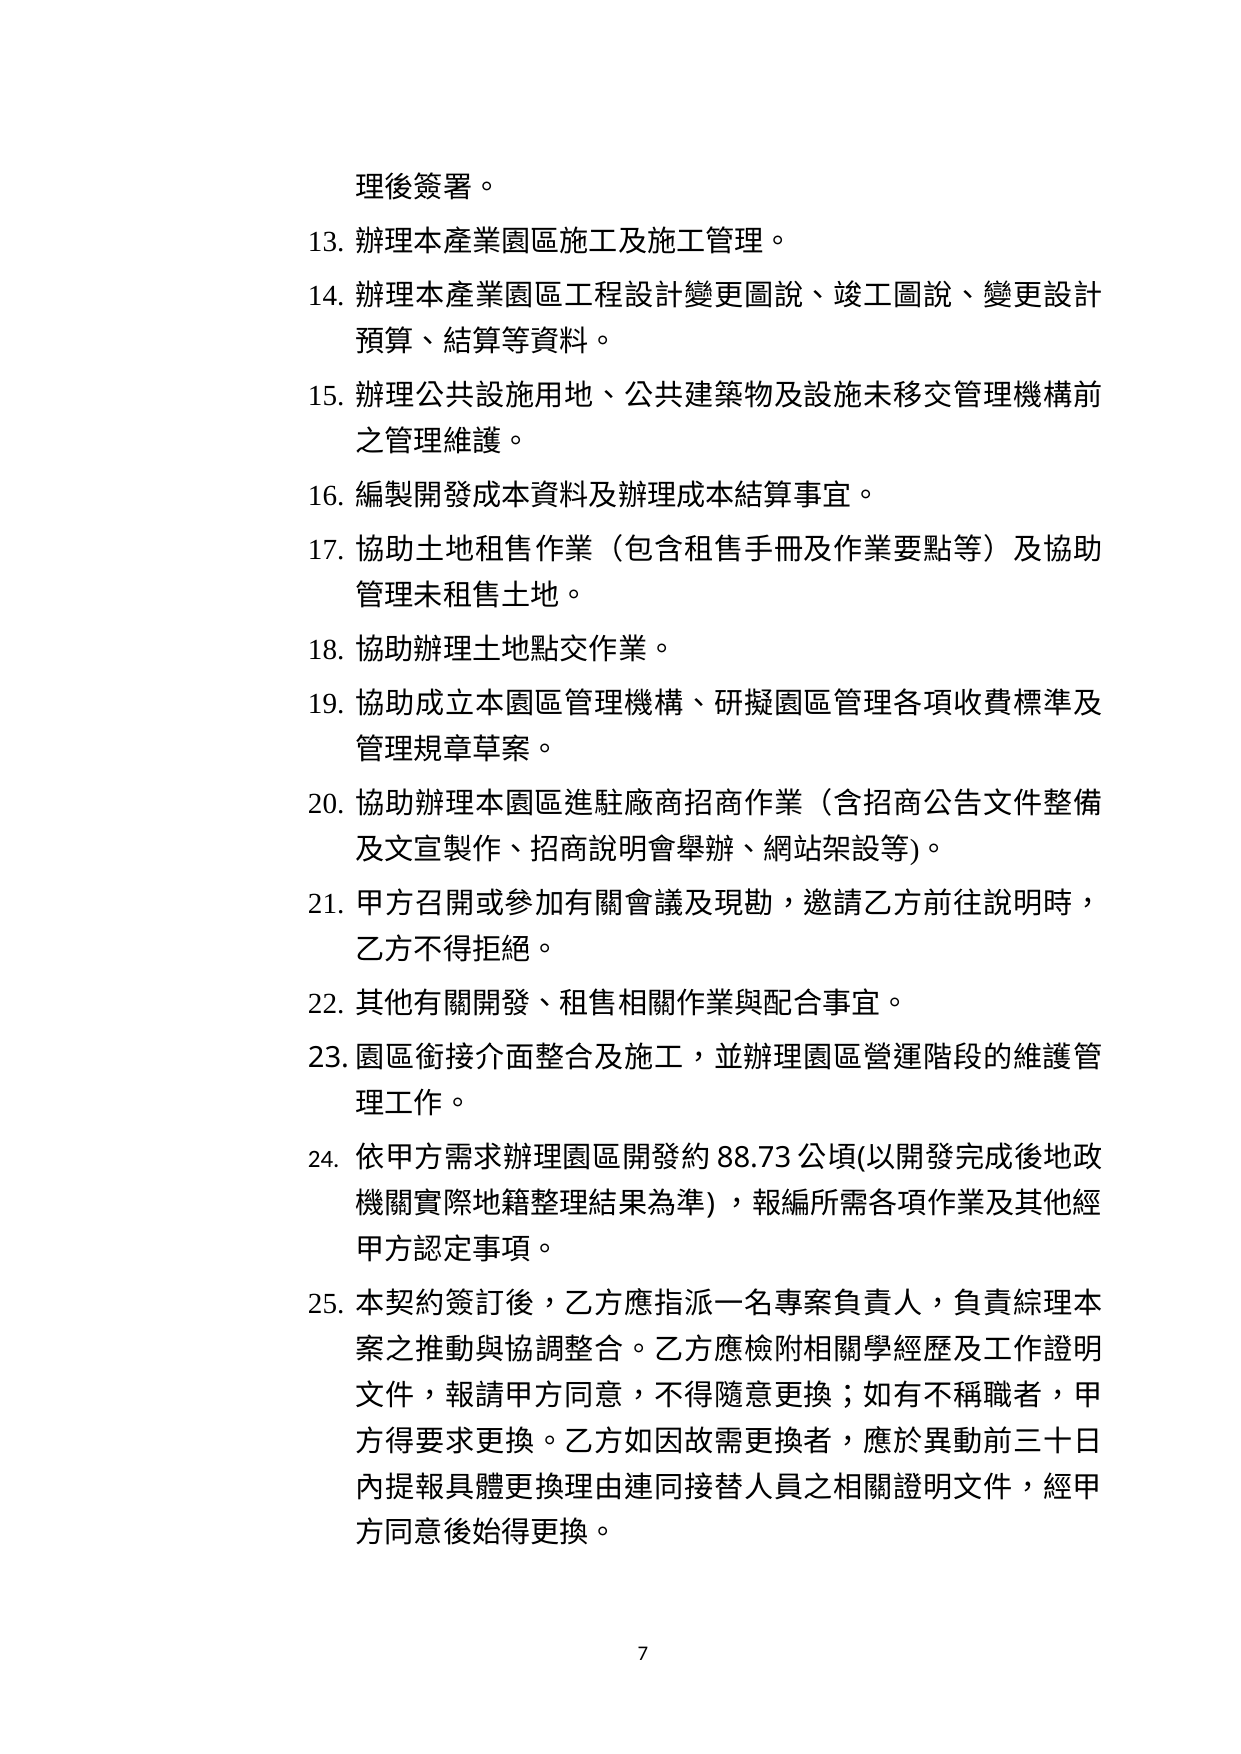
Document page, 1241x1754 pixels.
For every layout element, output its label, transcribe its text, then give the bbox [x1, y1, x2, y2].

list 協助土地租售作業（包含租售手冊及作業要點等）及協助管理未租售土地。 [308, 522, 1103, 614]
list 編製開發成本資料及辦理成本結算事宜。 [308, 468, 1103, 514]
list 辦理公共設施用地、公共建築物及設施未移交管理機構前之管理維護。 [308, 368, 1103, 460]
list 理後簽署。 [308, 160, 1103, 206]
list 辦理本產業園區工程設計變更圖說、竣工圖說、變更設計預算、結算等資料。 [308, 268, 1103, 360]
list 其他有關開發、租售相關作業與配合事宜。 [308, 976, 1103, 1022]
list 本契約簽訂後，乙方應指派一名專案負責人，負責綜理本案之推動與協調整合。乙方應檢附相關學經歷及工作證明文件，報請甲方同意，不得隨意更換；如有不稱職者，甲方得要求更換。乙方如因故需更換者，應於異動前三十日內提報具體更換理由連同接替人員之相關證明文件，經甲方同意後始得更換。 [308, 1276, 1103, 1551]
list 依甲方需求辦理園區開發約88.73公頃(以開發完成後地政機關實際地籍整理結果為準) ，報編所需各項作業及其他經甲方認定事項。 [308, 1131, 1103, 1268]
list 協助辦理本園區進駐廠商招商作業（含招商公告文件整備及文宣製作、招商說明會舉辦、網站架設等)。 [308, 776, 1103, 868]
list 甲方召開或參加有關會議及現勘，邀請乙方前往說明時，乙方不得拒絕。 [308, 876, 1103, 968]
list 協助辦理土地點交作業。 [308, 622, 1103, 668]
list 園區銜接介面整合及施工，並辦理園區營運階段的維護管理工作。 [308, 1031, 1103, 1122]
list 辦理本產業園區施工及施工管理。 [308, 214, 1103, 260]
list 協助成立本園區管理機構、研擬園區管理各項收費標準及管理規章草案。 [308, 676, 1103, 768]
